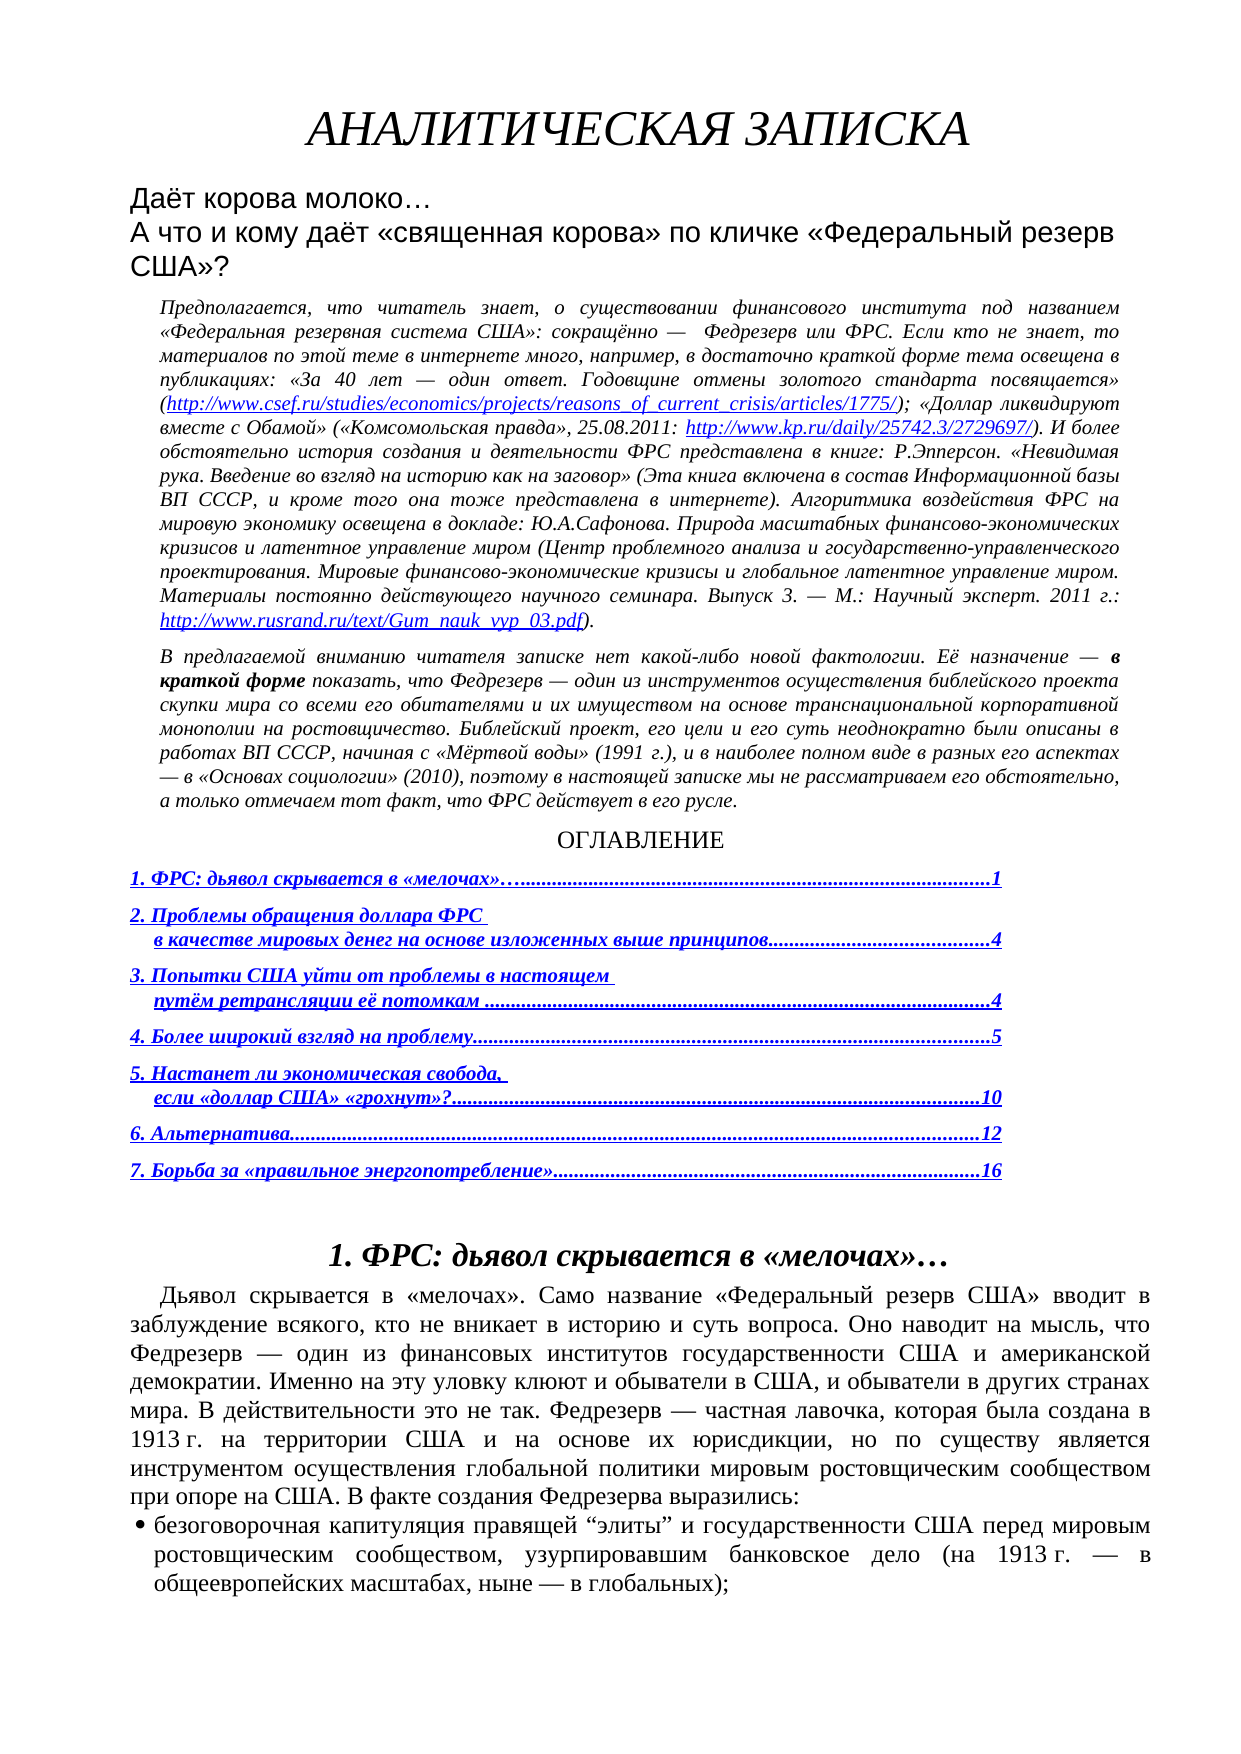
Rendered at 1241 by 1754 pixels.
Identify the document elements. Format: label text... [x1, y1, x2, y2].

text Предполагается, что читатель знает, о существовании финансового института под названием «Федеральная резервная система США»: сокращённо — Федрезерв или ФРС. Если кто не знает, то материалов по этой теме в интернете много, например, в достаточно краткой форме тема освещена в публикациях: «За 40 лет — один ответ. Годовщине отмены золотого стандарта посвящается» (http://www.csef.ru/studies/economics/projects/reasons_of_current_crisis/articles/1775/); «Доллар ликвидируют вместе с Обамой» («Комсомольская правда», 25.08.2011: http://www.kp.ru/daily/25742.3/2729697/). И более обстоятельно история создания и деятельности ФРС представлена в книге: Р.Эпперсон. «Невидимая рука. Введение во взгляд на историю как на заговор» (Эта книга включена в состав Информационной базы ВП СССР, и кроме того она тоже представлена в интернете). Алгоритмика воздействия ФРС на мировую экономику освещена в докладе: Ю.А.Сафонова. Природа масштабных финансово-экономических кризисов и латентное управление миром (Центр проблемного анализа и государственно-управленческого проектирования. Мировые финансово-экономические кризисы и глобальное латентное управление миром. Материалы постоянно действующего научного семинара. Выпуск 3. — М.: Научный эксперт. 2011 г.: http://www.rusrand.ru/text/Gum_nauk_vyp_03.pdf). [159, 295, 1122, 632]
text 5. Настанет ли экономическая свобода, если «доллар США» «грохнут»? 10 [130, 1061, 1004, 1109]
subtitle 1. ФРС: дьявол скрывается в «мелочах»… [130, 1236, 1152, 1274]
text 6. Альтернатива 12 [130, 1121, 1004, 1145]
text 2. Проблемы обращения доллара ФРС в качестве мировых денег на основе изложенных выше принципов 4 [130, 903, 1004, 951]
text 4. Более широкий взгляд на проблему 5 [130, 1024, 1004, 1048]
text 1. ФРС: дьявол скрывается в «мелочах»… 1 [130, 866, 1004, 890]
text аналитическая записка [130, 99, 1152, 157]
title Даёт корова молоко… А что и кому даёт «священная корова» по кличке «Федеральный резерв США»? [130, 182, 1152, 282]
text 7. Борьба за «правильное энергопотребление» 16 [130, 1158, 1004, 1182]
text Дьявол скрывается в «мелочах». Само название «Федеральный резерв США» вводит в заблуждение всякого, кто не вникает в историю и суть вопроса. Оно наводит на мысль, что Федрезерв — один из финансовых институтов государственности США и американской демократии. Именно на эту уловку клюют и обыватели в США, и обыватели в других странах мира. В действительности это не так. Федрезерв — частная лавочка, которая была создана в 1913 г. на территории США и на основе их юрисдикции, но по существу является инструментом осуществления глобальной политики мировым ростовщическим сообществом при опоре на США. В факте создания Федрезерва выразились: [130, 1280, 1152, 1510]
text 3. Попытки США уйти от проблемы в настоящем путём ретрансляции её потомкам 4 [130, 963, 1004, 1012]
list безоговорочная капитуляция правящей “элиты” и государственности США перед мировым ростовщическим сообществом, узурпировавшим банковское дело (на 1913 г. — в общеевропейских масштабах, ныне — в глобальных); [136, 1510, 1152, 1596]
text ОГЛАВЛЕНИЕ [130, 825, 1152, 854]
text В предлагаемой вниманию читателя записке нет какой-либо новой фактологии. Её назначение — в краткой форме показать, что Федрезерв — один из инструментов осуществления библейского проекта скупки мира со всеми его обитателями и их имуществом на основе транснациональной корпоративной монополии на ростовщичество. Библейский проект, его цели и его суть неоднократно были описаны в работах ВП СССР, начиная с «Мёртвой воды» (1991 г.), и в наиболее полном виде в разных его аспектах — в «Основах социологии» (2010), поэтому в настоящей записке мы не рассматриваем его обстоятельно, а только отмечаем тот факт, что ФРС действует в его русле. [159, 644, 1122, 812]
